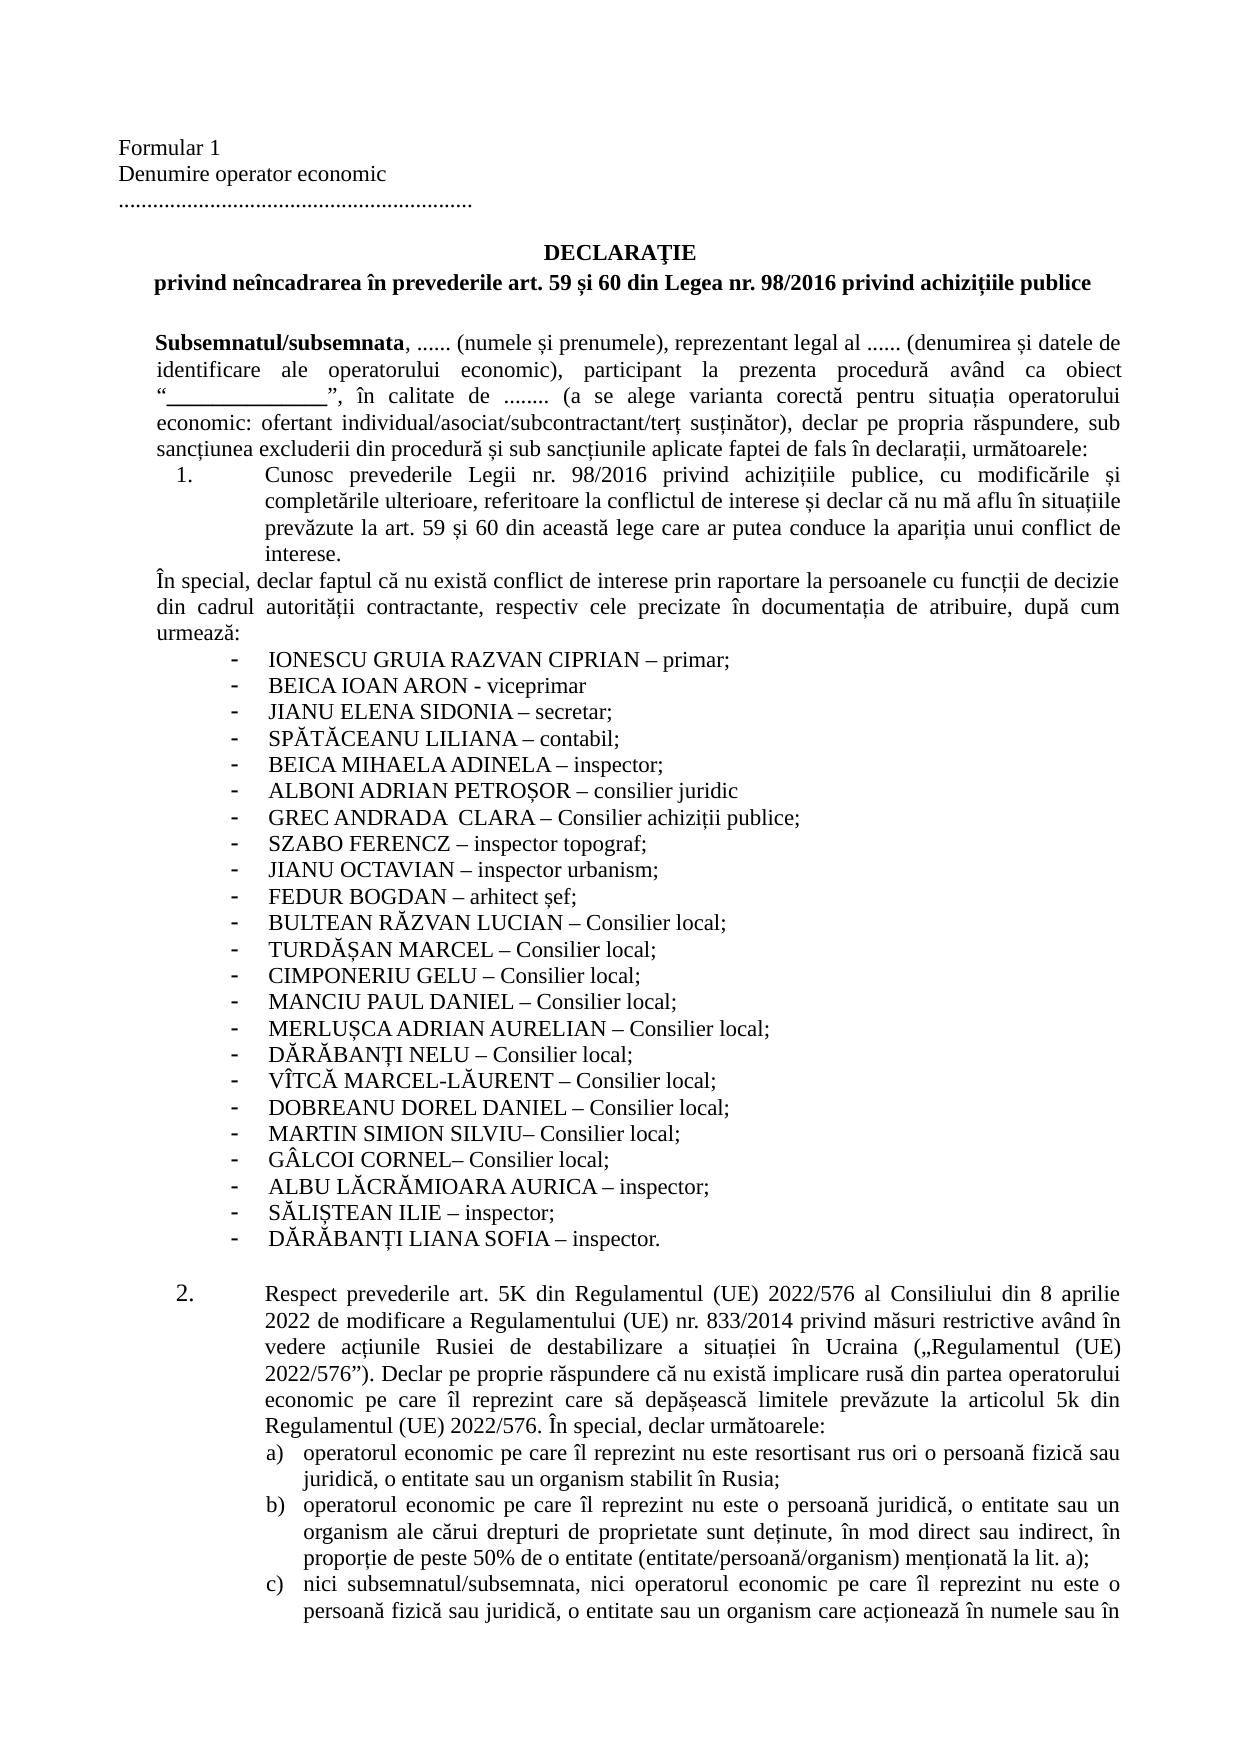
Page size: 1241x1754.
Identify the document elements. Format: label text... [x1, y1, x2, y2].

list BEICA IOAN ARON - viceprimar [231, 672, 1122, 698]
text DECLARAŢIE [118, 239, 1122, 265]
list ALBONI ADRIAN PETROȘOR – consilier juridic [231, 777, 1122, 804]
text În special, declar faptul că nu există conflict de interese prin raportare la persoanele cu funcții de decizie din cadrul autorității contractante, respectiv cele precizate în documentația de atribuire, după cum urmează: [119, 567, 1122, 646]
text .............................................................. [118, 186, 1122, 212]
list DĂRĂBANȚI LIANA SOFIA – inspector. [231, 1226, 1122, 1252]
list MARTIN SIMION SILVIU– Consilier local; [231, 1120, 1122, 1146]
list MANCIU PAUL DANIEL – Consilier local; [231, 988, 1122, 1015]
list Respect prevederile art. 5K din Regulamentul (UE) 2022/576 al Consiliului din 8 aprilie 2022 de modificare a Regulamentului (UE) nr. 833/2014 privind măsuri restrictive având în vedere acțiunile Rusiei de destabilizare a situației în Ucraina („Regulamentul (UE) 2022/576”). Declar pe proprie răspundere că nu există implicare rusă din partea operatorului economic pe care îl reprezint care să depășească limitele prevăzute la articolul 5k din Regulamentul (UE) 2022/576. În special, declar următoarele: [176, 1278, 1122, 1439]
list VÎTCĂ MARCEL-LĂURENT – Consilier local; [231, 1067, 1122, 1094]
list DĂRĂBANȚI NELU – Consilier local; [231, 1041, 1122, 1067]
list TURDĂȘAN MARCEL – Consilier local; [231, 936, 1122, 962]
text privind neîncadrarea în prevederile art. 59 și 60 din Legea nr. 98/2016 privind achizițiile publice [118, 269, 1122, 295]
list SPĂTĂCEANU LILIANA – contabil; [231, 725, 1122, 751]
list SZABO FERENCZ – inspector topograf; [231, 830, 1122, 857]
list BULTEAN RĂZVAN LUCIAN – Consilier local; [231, 909, 1122, 936]
list GÂLCOI CORNEL– Consilier local; [231, 1146, 1122, 1173]
list JIANU OCTAVIAN – inspector urbanism; [231, 857, 1122, 883]
text Subsemnatul/subsemnata, ...... (numele și prenumele), reprezentant legal al ...... (denumirea și datele de identificare ale operatorului economic), participant la prezenta procedură având ca obiect “______________”, în calitate de ........ (a se alege varianta corectă pentru situația operatorului economic: ofertant individual/asociat/subcontractant/terț susținător), declar pe propria răspundere, sub sancțiunea excluderii din procedură și sub sancțiunile aplicate faptei de fals în declarații, următoarele: [119, 329, 1122, 461]
list JIANU ELENA SIDONIA – secretar; [231, 698, 1122, 725]
text Formular 1 [118, 118, 1122, 160]
list DOBREANU DOREL DANIEL – Consilier local; [231, 1094, 1122, 1120]
list SĂLIȘTEAN ILIE – inspector; [231, 1199, 1122, 1226]
list IONESCU GRUIA RAZVAN CIPRIAN – primar; [231, 646, 1122, 672]
text b) operatorul economic pe care îl reprezint nu este o persoană juridică, o entitate sau un organism ale cărui drepturi de proprietate sunt deținute, în mod direct sau indirect, în proporție de peste 50% de o entitate (entitate/persoană/organism) menționată la lit. a); [266, 1491, 1122, 1571]
list GREC ANDRADA CLARA – Consilier achiziții publice; [231, 804, 1122, 830]
text Denumire operator economic [118, 160, 1122, 186]
list ALBU LĂCRĂMIOARA AURICA – inspector; [231, 1173, 1122, 1199]
list CIMPONERIU GELU – Consilier local; [231, 962, 1122, 988]
text a) operatorul economic pe care îl reprezint nu este resortisant rus ori o persoană fizică sau juridică, o entitate sau un organism stabilit în Rusia; [266, 1439, 1122, 1491]
list MERLUȘCA ADRIAN AURELIAN – Consilier local; [231, 1015, 1122, 1041]
list Cunosc prevederile Legii nr. 98/2016 privind achizițiile publice, cu modificările și completările ulterioare, referitoare la conflictul de interese și declar că nu mă aflu în situațiile prevăzute la art. 59 și 60 din această lege care ar putea conduce la apariția unui conflict de interese. [176, 461, 1122, 567]
list BEICA MIHAELA ADINELA – inspector; [231, 751, 1122, 777]
list FEDUR BOGDAN – arhitect șef; [231, 883, 1122, 909]
text c) nici subsemnatul/subsemnata, nici operatorul economic pe care îl reprezint nu este o persoană fizică sau juridică, o entitate sau un organism care acționează în numele sau în [266, 1571, 1122, 1623]
